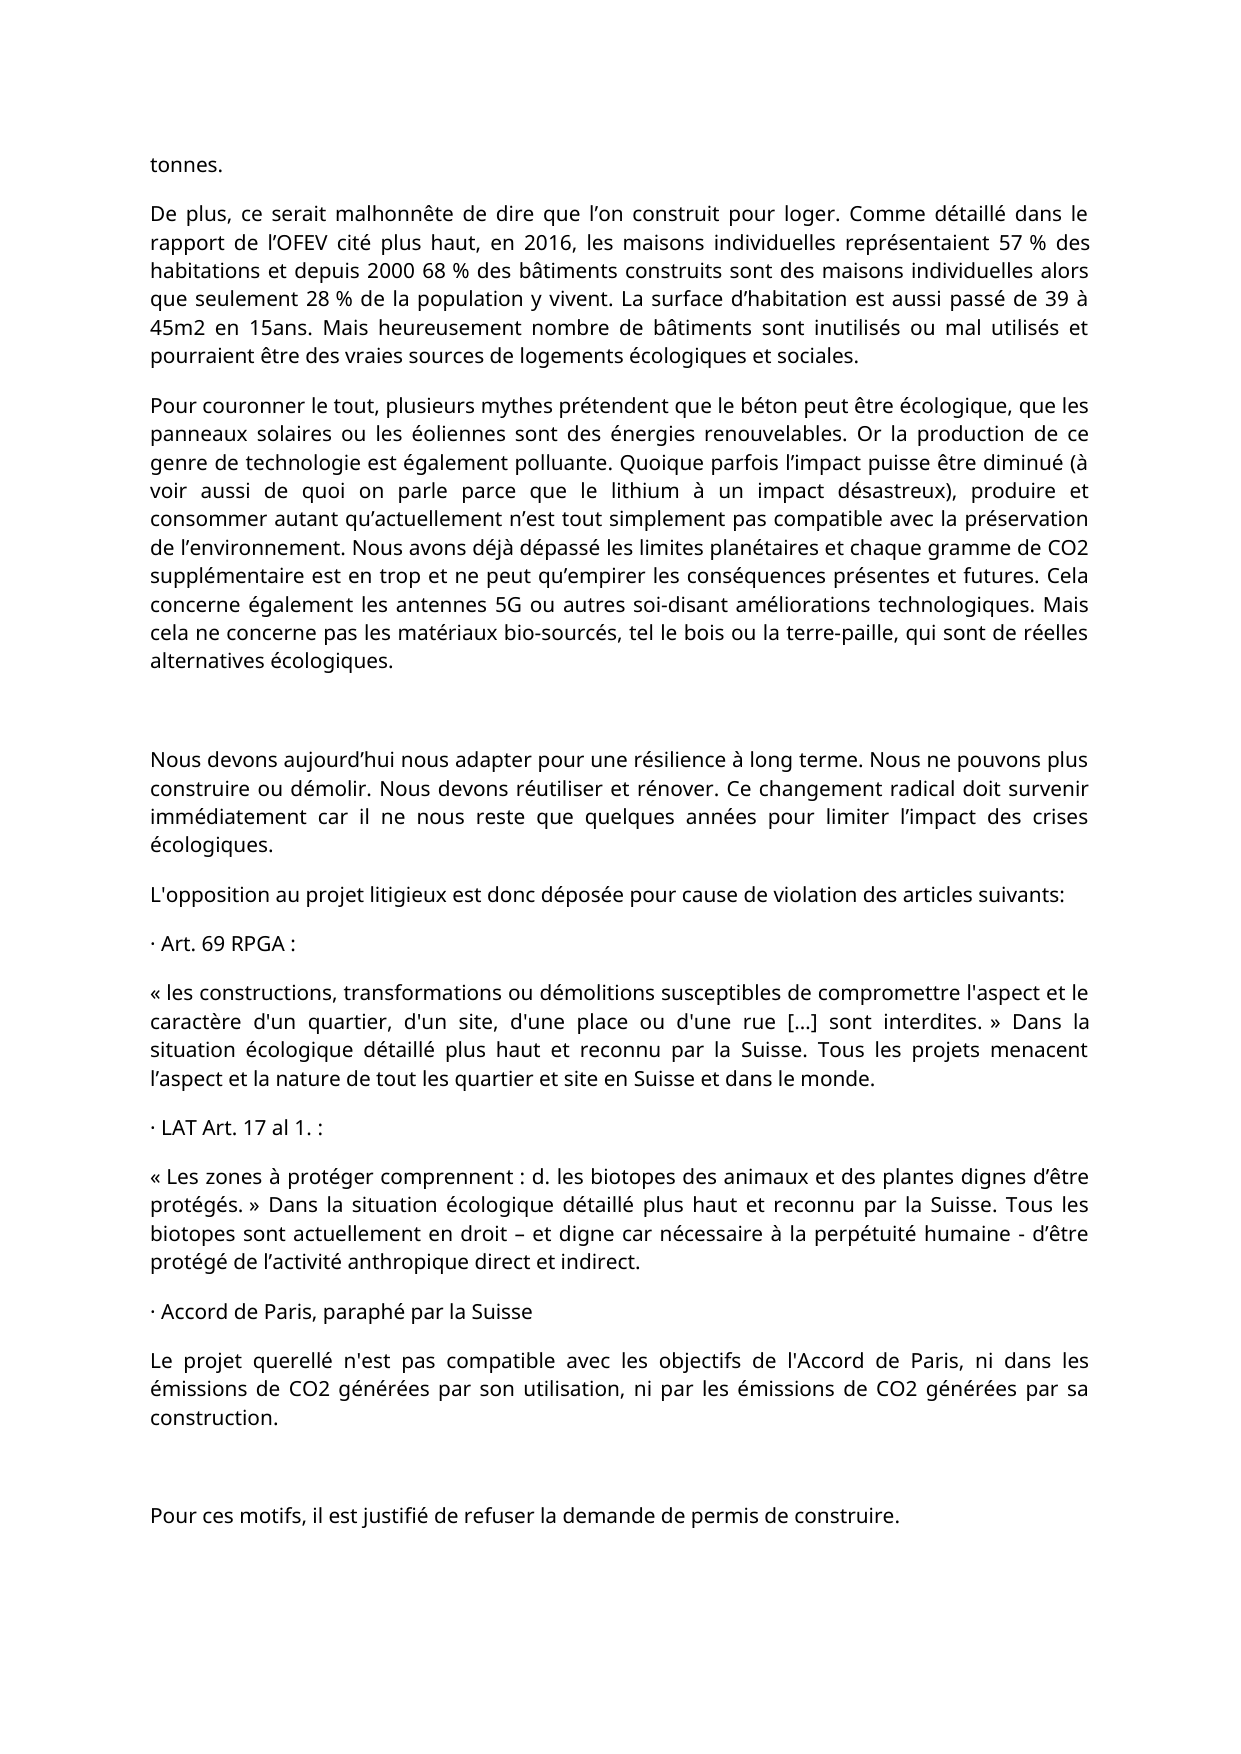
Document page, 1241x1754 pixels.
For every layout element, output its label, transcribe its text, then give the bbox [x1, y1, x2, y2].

text L'opposition au projet litigieux est donc déposée pour cause de violation des articles suivants: [150, 880, 1090, 908]
text De plus, ce serait malhonnête de dire que l’on construit pour loger. Comme détaillé dans le rapport de l’OFEV cité plus haut, en 2016, les maisons individuelles représentaient 57 % des habitations et depuis 2000 68 % des bâtiments construits sont des maisons individuelles alors que seulement 28 % de la population y vivent. La surface d’habitation est aussi passé de 39 à 45m2 en 15ans. Mais heureusement nombre de bâtiments sont inutilisés ou mal utilisés et pourraient être des vraies sources de logements écologiques et sociales. [150, 199, 1090, 370]
text · Art. 69 RPGA : [150, 929, 1090, 957]
text Pour ces motifs, il est justifié de refuser la demande de permis de construire. [150, 1501, 1090, 1530]
text « Les zones à protéger comprennent : d. les biotopes des animaux et des plantes dignes d’être protégés. » Dans la situation écologique détaillé plus haut et reconnu par la Suisse. Tous les biotopes sont actuellement en droit – et digne car nécessaire à la perpétuité humaine - d’être protégé de l’activité anthropique direct et indirect. [150, 1162, 1090, 1276]
text « les constructions, transformations ou démolitions susceptibles de compromettre l'aspect et le caractère d'un quartier, d'un site, d'une place ou d'une rue […] sont interdites. » Dans la situation écologique détaillé plus haut et reconnu par la Suisse. Tous les projets menacent l’aspect et la nature de tout les quartier et site en Suisse et dans le monde. [150, 978, 1090, 1092]
text · Accord de Paris, paraphé par la Suisse [150, 1297, 1090, 1325]
text tonnes. [150, 150, 1090, 178]
text Le projet querellé n'est pas compatible avec les objectifs de l'Accord de Paris, ni dans les émissions de CO2 générées par son utilisation, ni par les émissions de CO2 générées par sa construction. [150, 1346, 1090, 1431]
text Pour couronner le tout, plusieurs mythes prétendent que le béton peut être écologique, que les panneaux solaires ou les éoliennes sont des énergies renouvelables. Or la production de ce genre de technologie est également polluante. Quoique parfois l’impact puisse être diminué (à voir aussi de quoi on parle parce que le lithium à un impact désastreux), produire et consommer autant qu’actuellement n’est tout simplement pas compatible avec la préservation de l’environnement. Nous avons déjà dépassé les limites planétaires et chaque gramme de CO2 supplémentaire est en trop et ne peut qu’empirer les conséquences présentes et futures. Cela concerne également les antennes 5G ou autres soi-disant améliorations technologiques. Mais cela ne concerne pas les matériaux bio-sourcés, tel le bois ou la terre-paille, qui sont de réelles alternatives écologiques. [150, 391, 1090, 675]
text Nous devons aujourd’hui nous adapter pour une résilience à long terme. Nous ne pouvons plus construire ou démolir. Nous devons réutiliser et rénover. Ce changement radical doit survenir immédiatement car il ne nous reste que quelques années pour limiter l’impact des crises écologiques. [150, 745, 1090, 859]
text · LAT Art. 17 al 1. : [150, 1113, 1090, 1141]
